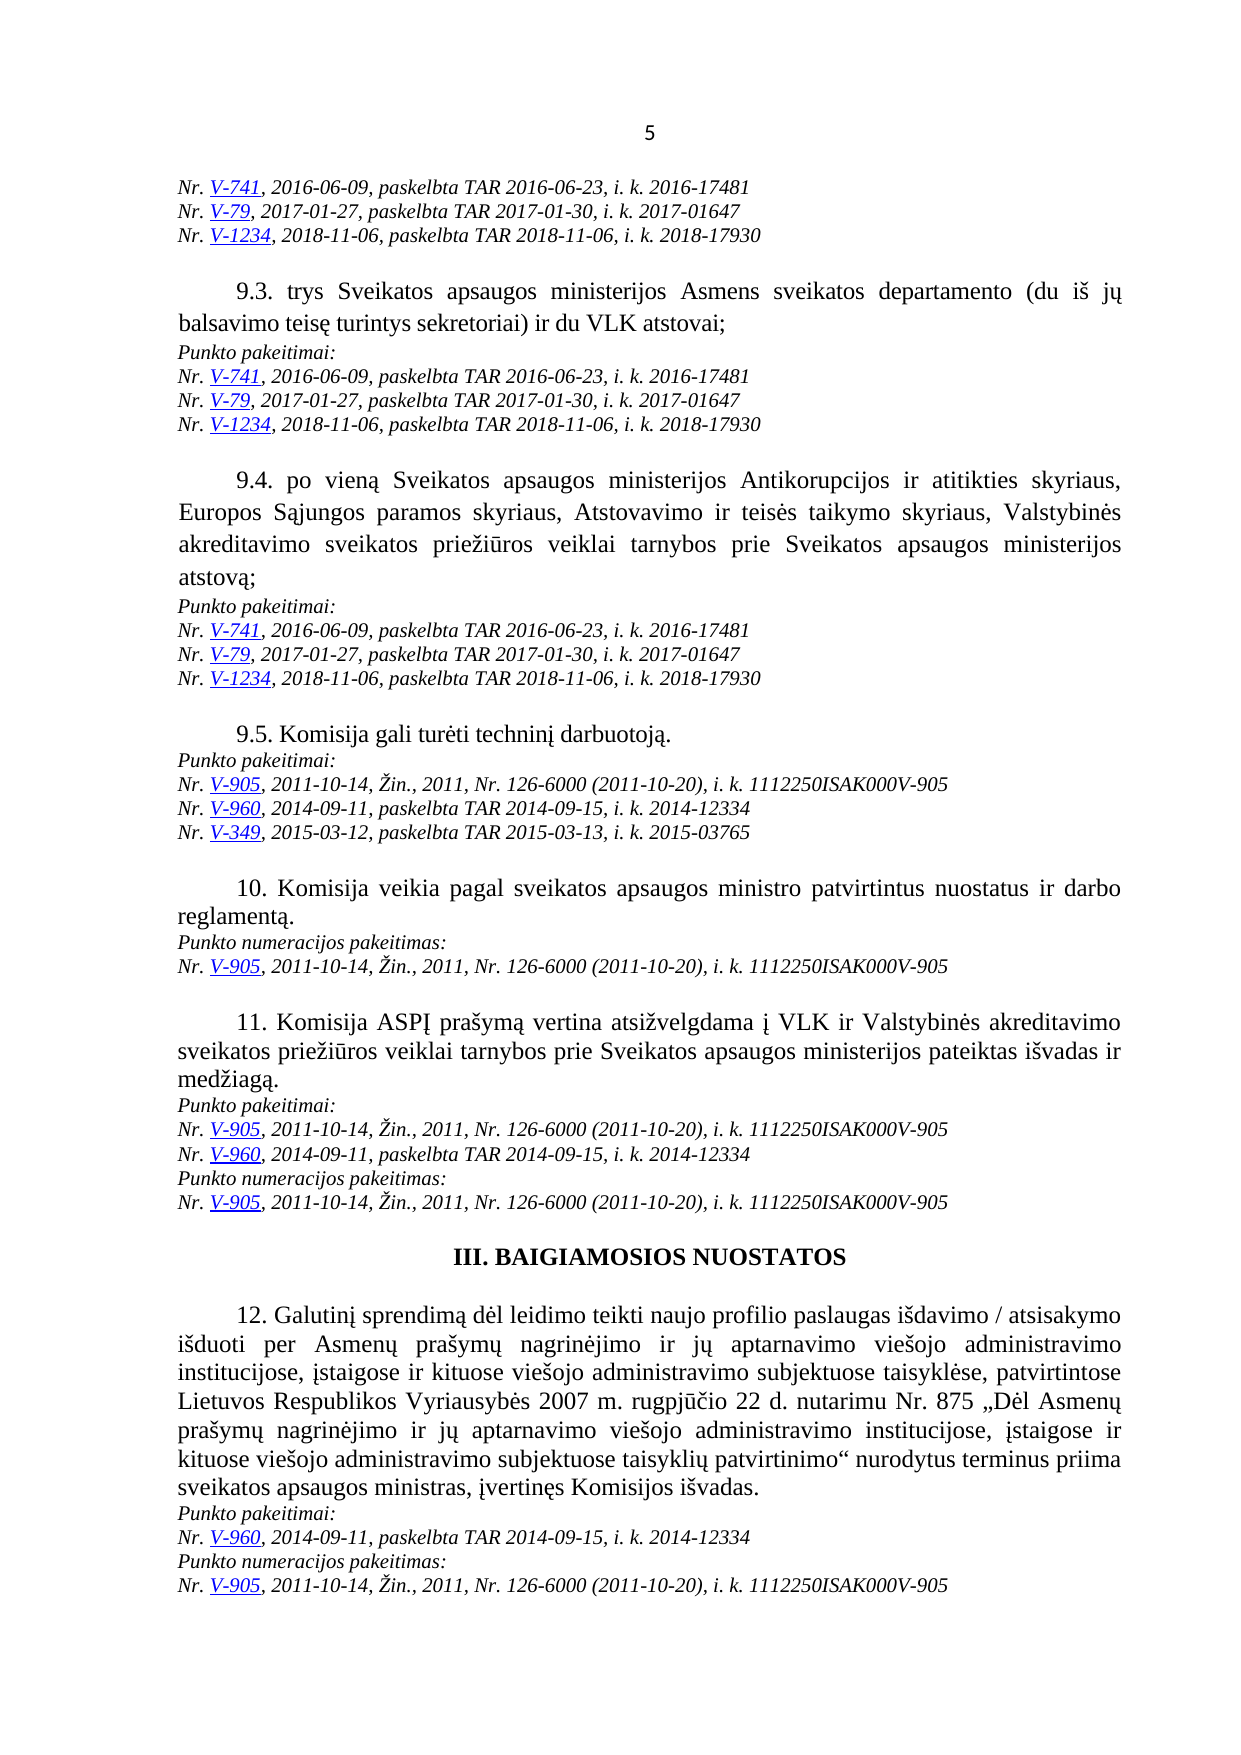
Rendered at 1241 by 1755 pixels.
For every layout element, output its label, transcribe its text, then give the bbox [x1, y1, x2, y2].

text Punkto numeracijos pakeitimas: [177, 1549, 1122, 1573]
text III. BAIGIAMOSIOS NUOSTATOS [177, 1242, 1122, 1271]
text Nr. V-905, 2011-10-14, Žin., 2011, Nr. 126-6000 (2011-10-20), i. k. 1112250ISAK000V-905 [177, 1189, 1122, 1214]
text Punkto pakeitimai: [177, 340, 1122, 364]
text Nr. V-960, 2014-09-11, paskelbta TAR 2014-09-15, i. k. 2014-12334 [177, 1525, 1122, 1549]
text Punkto pakeitimai: [177, 594, 1122, 618]
text Nr. V-741, 2016-06-09, paskelbta TAR 2016-06-23, i. k. 2016-17481 [177, 364, 1122, 388]
text Nr. V-79, 2017-01-27, paskelbta TAR 2017-01-30, i. k. 2017-01647 [177, 199, 1122, 223]
text 9.3. trys Sveikatos apsaugos ministerijos Asmens sveikatos departamento (du iš jų balsavimo teisę turintys sekretoriai) ir du VLK atstovai; [178, 276, 1122, 337]
text Nr. V-1234, 2018-11-06, paskelbta TAR 2018-11-06, i. k. 2018-17930 [177, 223, 1122, 247]
text Nr. V-905, 2011-10-14, Žin., 2011, Nr. 126-6000 (2011-10-20), i. k. 1112250ISAK000V-905 [177, 772, 1122, 796]
text Nr. V-741, 2016-06-09, paskelbta TAR 2016-06-23, i. k. 2016-17481 [177, 618, 1122, 642]
text 10. Komisija veikia pagal sveikatos apsaugos ministro patvirtintus nuostatus ir darbo reglamentą. [177, 873, 1122, 930]
text Punkto pakeitimai: [177, 748, 1122, 772]
text Nr. V-1234, 2018-11-06, paskelbta TAR 2018-11-06, i. k. 2018-17930 [177, 666, 1122, 690]
text Punkto numeracijos pakeitimas: [177, 930, 1122, 954]
text Nr. V-960, 2014-09-11, paskelbta TAR 2014-09-15, i. k. 2014-12334 [177, 1141, 1122, 1166]
text 9.4. po vieną Sveikatos apsaugos ministerijos Antikorupcijos ir atitikties skyriaus, Europos Sąjungos paramos skyriaus, Atstovavimo ir teisės taikymo skyriaus, Valstybinės akreditavimo sveikatos priežiūros veiklai tarnybos prie Sveikatos apsaugos ministerijos atstovą; [178, 465, 1122, 591]
text Nr. V-79, 2017-01-27, paskelbta TAR 2017-01-30, i. k. 2017-01647 [177, 388, 1122, 412]
text Nr. V-741, 2016-06-09, paskelbta TAR 2016-06-23, i. k. 2016-17481 [177, 175, 1122, 199]
text 12. Galutinį sprendimą dėl leidimo teikti naujo profilio paslaugas išdavimo / atsisakymo išduoti per Asmenų prašymų nagrinėjimo ir jų aptarnavimo viešojo administravimo institucijose, įstaigose ir kituose viešojo administravimo subjektuose taisyklėse, patvirtintose Lietuvos Respublikos Vyriausybės 2007 m. rugpjūčio 22 d. nutarimu Nr. 875 „Dėl Asmenų prašymų nagrinėjimo ir jų aptarnavimo viešojo administravimo institucijose, įstaigose ir kituose viešojo administravimo subjektuose taisyklių patvirtinimo“ nurodytus terminus priima sveikatos apsaugos ministras, įvertinęs Komisijos išvadas. [177, 1300, 1122, 1501]
text Punkto pakeitimai: [177, 1501, 1122, 1525]
text Punkto numeracijos pakeitimas: [177, 1166, 1122, 1189]
text Nr. V-905, 2011-10-14, Žin., 2011, Nr. 126-6000 (2011-10-20), i. k. 1112250ISAK000V-905 [177, 1117, 1122, 1141]
text Punkto pakeitimai: [177, 1093, 1122, 1117]
text Nr. V-79, 2017-01-27, paskelbta TAR 2017-01-30, i. k. 2017-01647 [177, 642, 1122, 666]
text Nr. V-905, 2011-10-14, Žin., 2011, Nr. 126-6000 (2011-10-20), i. k. 1112250ISAK000V-905 [177, 1573, 1122, 1597]
text Nr. V-1234, 2018-11-06, paskelbta TAR 2018-11-06, i. k. 2018-17930 [177, 412, 1122, 436]
text 9.5. Komisija gali turėti techninį darbuotoją. [177, 719, 1122, 748]
text Nr. V-905, 2011-10-14, Žin., 2011, Nr. 126-6000 (2011-10-20), i. k. 1112250ISAK000V-905 [177, 954, 1122, 978]
text Nr. V-960, 2014-09-11, paskelbta TAR 2014-09-15, i. k. 2014-12334 [177, 796, 1122, 820]
text 11. Komisija ASPĮ prašymą vertina atsižvelgdama į VLK ir Valstybinės akreditavimo sveikatos priežiūros veiklai tarnybos prie Sveikatos apsaugos ministerijos pateiktas išvadas ir medžiagą. [177, 1007, 1122, 1093]
text Nr. V-349, 2015-03-12, paskelbta TAR 2015-03-13, i. k. 2015-03765 [177, 820, 1122, 844]
